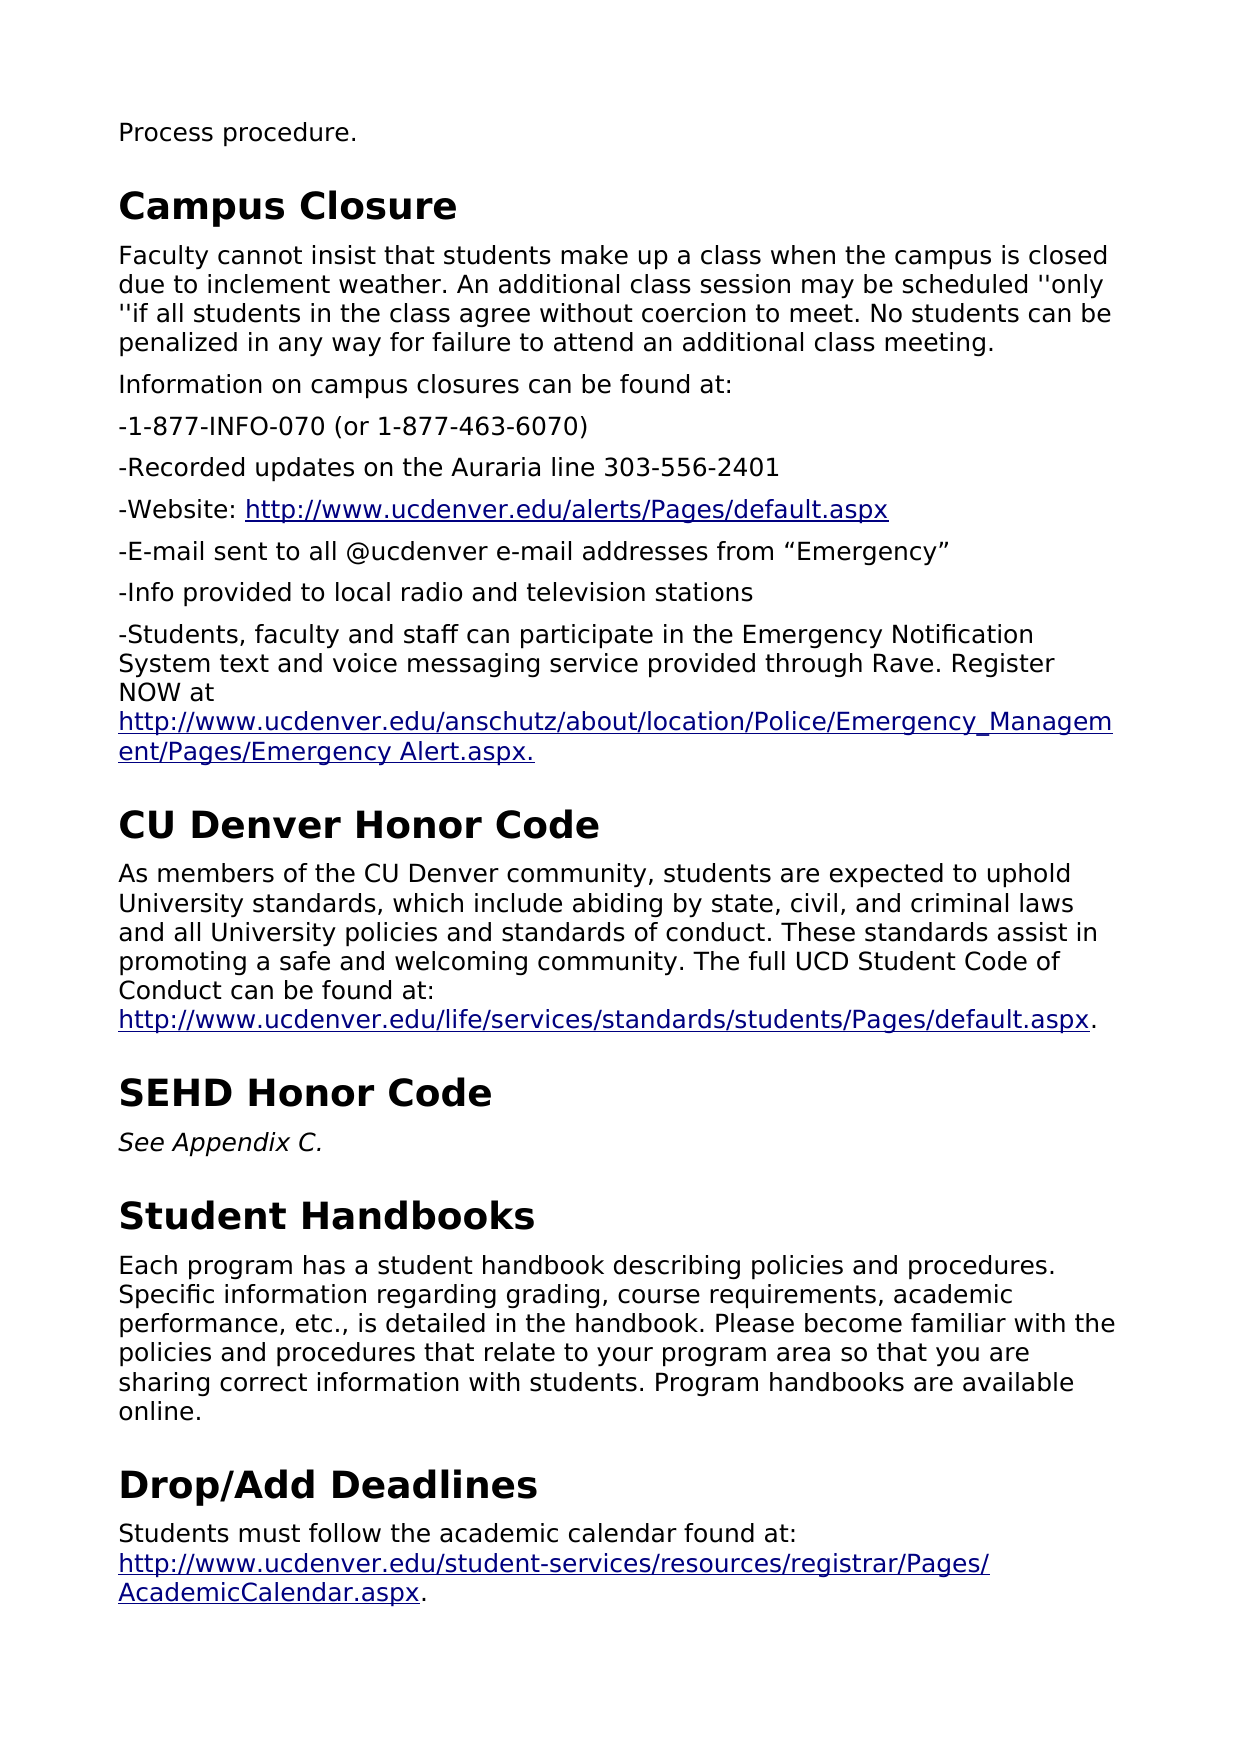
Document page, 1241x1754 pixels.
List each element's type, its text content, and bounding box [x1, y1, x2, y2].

text -E-mail sent to all @ucdenver e-mail addresses from “Emergency” [118, 537, 1122, 566]
text See Appendix C. [118, 1128, 1122, 1157]
text Faculty cannot insist that students make up a class when the campus is closed due to inclement weather. An additional class session may be scheduled ''only ''if all students in the class agree without coercion to meet. No students can be penalized in any way for failure to attend an additional class meeting. [118, 241, 1122, 358]
subtitle SEHD Honor Code [118, 1072, 1122, 1116]
text Information on campus closures can be found at: [118, 370, 1122, 399]
text Students must follow the academic calendar found at: http://www.ucdenver.edu/student-services/resources/registrar/Pages/AcademicCalendar.aspx. [118, 1520, 1122, 1607]
text -Info provided to local radio and television stations [118, 578, 1122, 608]
text -Recorded updates on the Auraria line 303-556-2401 [118, 453, 1122, 483]
subtitle Campus Closure [118, 185, 1122, 228]
text -Website: http://www.ucdenver.edu/alerts/Pages/default.aspx [118, 495, 1122, 524]
text Each program has a student handbook describing policies and procedures. Specific information regarding grading, course requirements, academic performance, etc., is detailed in the handbook. Please become familiar with the policies and procedures that relate to your program area so that you are sharing correct information with students. Program handbooks are available online. [118, 1251, 1122, 1426]
text Process procedure. [118, 118, 1122, 147]
subtitle Student Handbooks [118, 1195, 1122, 1238]
text -Students, faculty and staff can participate in the Emergency Notification System text and voice messaging service provided through Rave. Register NOW at http://www.ucdenver.edu/anschutz/about/location/Police/Emergency_Management/Pages/Emergency Alert.aspx. [118, 620, 1122, 766]
subtitle Drop/Add Deadlines [118, 1463, 1122, 1507]
text As members of the CU Denver community, students are expected to uphold University standards, which include abiding by state, civil, and criminal laws and all University policies and standards of conduct. These standards assist in promoting a safe and welcoming community. The full UCD Student Code of Conduct can be found at: http://www.ucdenver.edu/life/services/standards/students/Pages/default.aspx. [118, 859, 1122, 1034]
subtitle CU Denver Honor Code [118, 803, 1122, 847]
text -1-877-INFO-070 (or 1-877-463-6070) [118, 412, 1122, 441]
